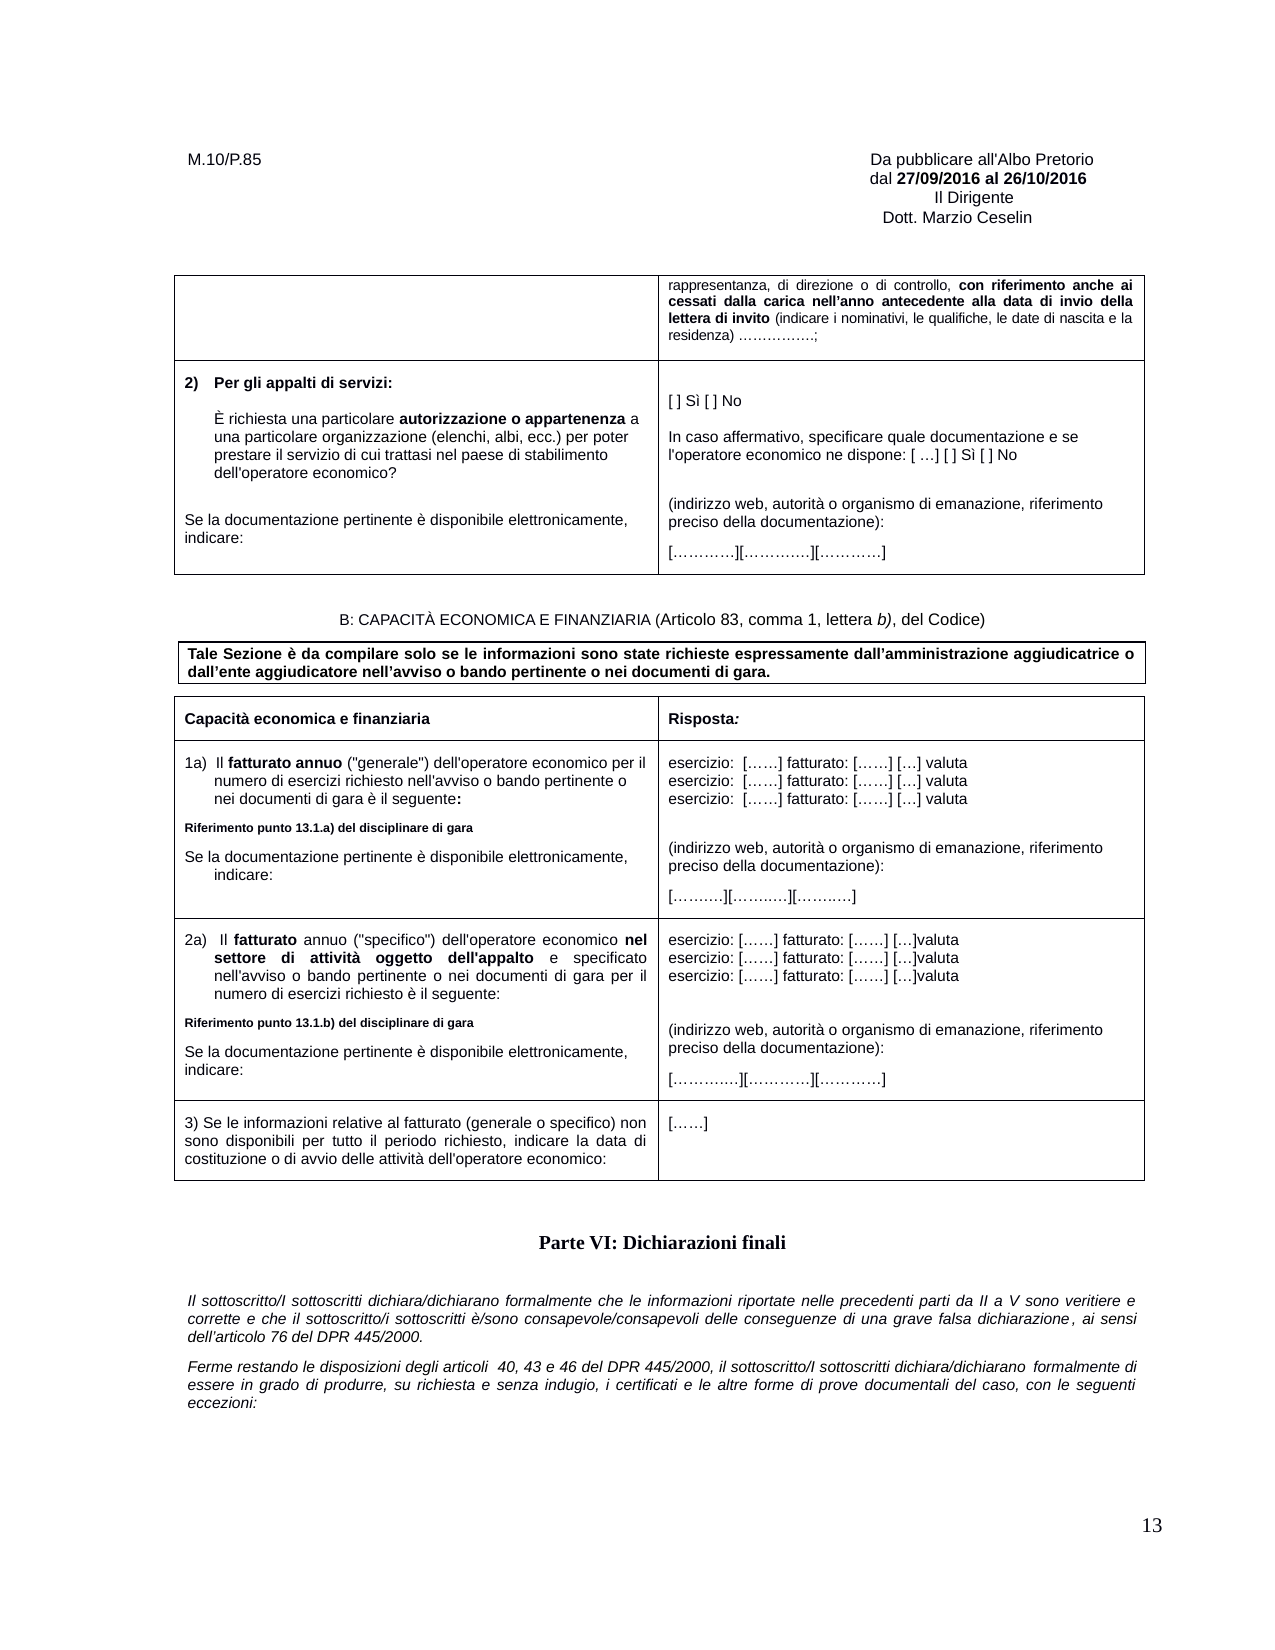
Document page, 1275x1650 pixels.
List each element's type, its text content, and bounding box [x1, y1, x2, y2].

text Tale Sezione è da compilare solo se le informazioni sono state richieste espressamente dall’amministrazione aggiudicatrice o dall’ente aggiudicatore nell’avviso o bando pertinente o nei documenti di gara. [179, 643, 1145, 683]
table_cell 3) Se le informazioni relative al fatturato (generale o specifico) non sono disponibili per tutto il periodo richiesto, indicare la data di costituzione o di avvio delle attività dell'operatore economico: [175, 1101, 658, 1180]
table_cell [ ] Sì [ ] No In caso affermativo, specificare quale documentazione e se l'operatore economico ne dispone: [ …] [ ] Sì [ ] No (indirizzo web, autorità o organismo di emanazione, riferimento preciso della documentazione): […………][……….…][…………] [659, 361, 1144, 573]
table_header Capacità economica e finanziaria [175, 697, 658, 740]
table_cell esercizio: [……] fatturato: [……] […]valuta esercizio: [……] fatturato: [……] […]valuta esercizio: [……] fatturato: [……] […]valuta (indirizzo web, autorità o organismo di emanazione, riferimento preciso della documentazione): [……….…][…………][…………] [659, 919, 1144, 1100]
title B: Capacità economica e finanziaria (Articolo 83, comma 1, lettera b), del Codice) [187, 610, 1137, 629]
table_cell esercizio: [……] fatturato: [……] […] valuta esercizio: [……] fatturato: [……] […] valuta esercizio: [……] fatturato: [……] […] valuta (indirizzo web, autorità o organismo di emanazione, riferimento preciso della documentazione): […….…][……..…][……..…] [659, 741, 1144, 917]
table_cell [……] [659, 1101, 1144, 1180]
table_cell Per gli appalti di servizi: È richiesta una particolare autorizzazione o appartenenza a una particolare organizzazione (elenchi, albi, ecc.) per poter prestare il servizio di cui trattasi nel paese di stabilimento dell'operatore economico? Se la documentazione pertinente è disponibile elettronicamente, indicare: [175, 361, 658, 573]
table_cell rappresentanza, di direzione o di controllo, con riferimento anche ai cessati dalla carica nell’anno antecedente alla data di invio della lettera di invito (indicare i nominativi, le qualifiche, le date di nascita e la residenza) …………….; [659, 276, 1144, 360]
title Parte VI: Dichiarazioni finali [187, 1231, 1137, 1254]
text Ferme restando le disposizioni degli articoli 40, 43 e 46 del DPR 445/2000, il sottoscritto/I sottoscritti dichiara/dichiarano formalmente di essere in grado di produrre, su richiesta e senza indugio, i certificati e le altre forme di prove documentali del caso, con le seguenti eccezioni: [187, 1358, 1137, 1412]
table_cell 1a) Il fatturato annuo ("generale") dell'operatore economico per il numero di esercizi richiesto nell'avviso o bando pertinente o nei documenti di gara è il seguente: Riferimento punto 13.1.a) del disciplinare di gara Se la documentazione pertinente è disponibile elettronicamente, indicare: [175, 741, 658, 917]
table_header Risposta: [659, 697, 1144, 740]
table_cell 2a) Il fatturato annuo ("specifico") dell'operatore economico nel settore di attività oggetto dell'appalto e specificato nell'avviso o bando pertinente o nei documenti di gara per il numero di esercizi richiesto è il seguente: Riferimento punto 13.1.b) del disciplinare di gara Se la documentazione pertinente è disponibile elettronicamente, indicare: [175, 919, 658, 1100]
text Il sottoscritto/I sottoscritti dichiara/dichiarano formalmente che le informazioni riportate nelle precedenti parti da II a V sono veritiere e corrette e che il sottoscritto/i sottoscritti è/sono consapevole/consapevoli delle conseguenze di una grave falsa dichiarazione, ai sensi dell’articolo 76 del DPR 445/2000. [187, 1291, 1137, 1345]
table_cell [175, 276, 658, 360]
